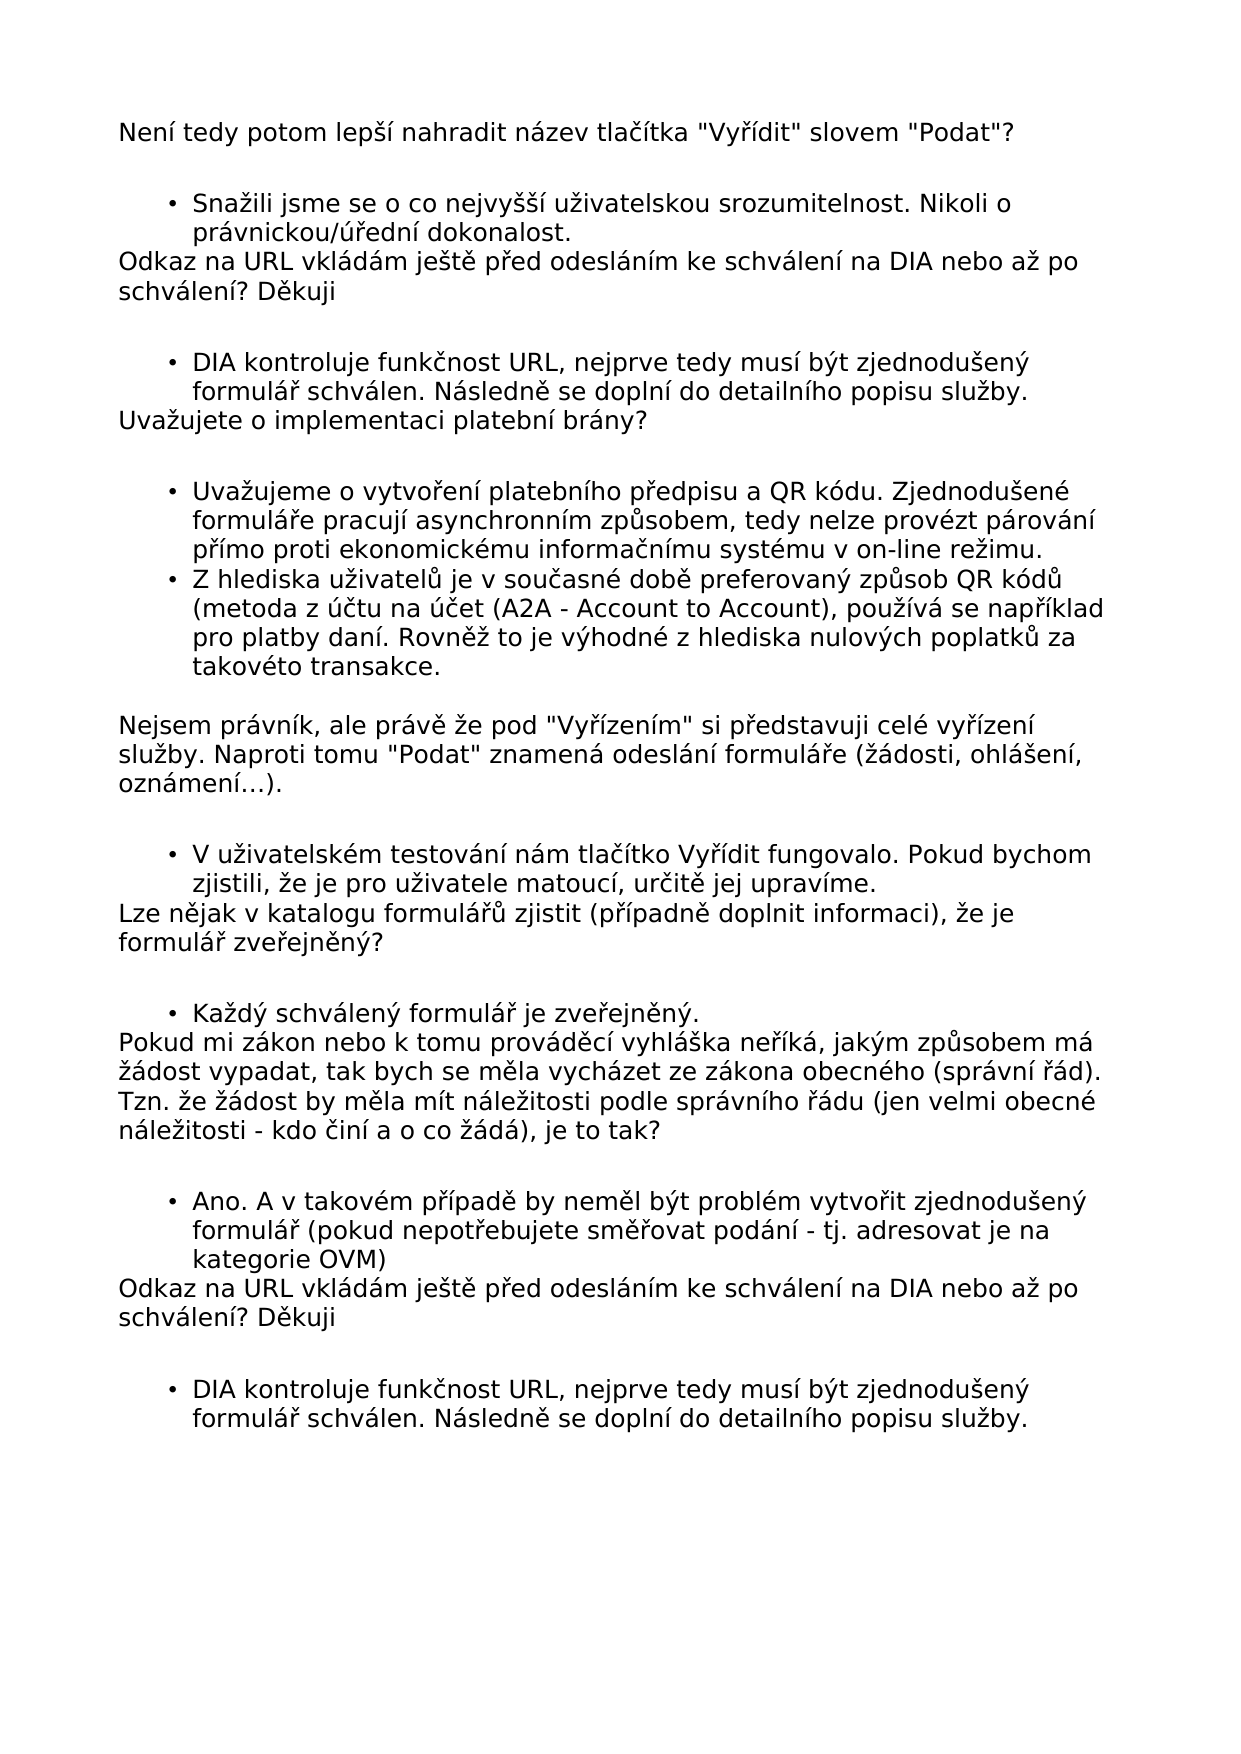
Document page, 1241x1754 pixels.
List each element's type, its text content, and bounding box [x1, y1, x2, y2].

text Nejsem právník, ale právě že pod "Vyřízením" si představuji celé vyřízení služby. Naproti tomu "Podat" znamená odeslání formuláře (žádosti, ohlášení, oznámení…). [118, 711, 1122, 798]
list Z hlediska uživatelů je v současné době preferovaný způsob QR kódů (metoda z účtu na účet (A2A - Account to Account), používá se například pro platby daní. Rovněž to je výhodné z hlediska nulových poplatků za takovéto transakce. [177, 565, 1122, 682]
list Uvažujeme o vytvoření platebního předpisu a QR kódu. Zjednodušené formuláře pracují asynchronním způsobem, tedy nelze provézt párování přímo proti ekonomickému informačnímu systému v on-line režimu. [177, 477, 1122, 565]
list V uživatelském testování nám tlačítko Vyřídit fungovalo. Pokud bychom zjistili, že je pro uživatele matoucí, určitě jej upravíme. [177, 841, 1122, 899]
list DIA kontroluje funkčnost URL, nejprve tedy musí být zjednodušený formulář schválen. Následně se doplní do detailního popisu služby. [177, 1375, 1122, 1433]
text Pokud mi zákon nebo k tomu prováděcí vyhláška neříká, jakým způsobem má žádost vypadat, tak bych se měla vycházet ze zákona obecného (správní řád). Tzn. že žádost by měla mít náležitosti podle správního řádu (jen velmi obecné náležitosti - kdo činí a o co žádá), je to tak? [118, 1028, 1122, 1145]
text Uvažujete o implementaci platební brány? [118, 406, 1122, 435]
text Odkaz na URL vkládám ještě před odesláním ke schválení na DIA nebo až po schválení? Děkuji [118, 248, 1122, 306]
list Každý schválený formulář je zveřejněný. [177, 999, 1122, 1028]
text Lze nějak v katalogu formulářů zjistit (případně doplnit informaci), že je formulář zveřejněný? [118, 899, 1122, 957]
list Snažili jsme se o co nejvyšší uživatelskou srozumitelnost. Nikoli o právnickou/úřední dokonalost. [177, 189, 1122, 248]
text Není tedy potom lepší nahradit název tlačítka "Vyřídit" slovem "Podat"? [118, 118, 1122, 147]
list Ano. A v takovém případě by neměl být problém vytvořit zjednodušený formulář (pokud nepotřebujete směřovat podání - tj. adresovat je na kategorie OVM) [177, 1187, 1122, 1274]
list DIA kontroluje funkčnost URL, nejprve tedy musí být zjednodušený formulář schválen. Následně se doplní do detailního popisu služby. [177, 348, 1122, 406]
text Odkaz na URL vkládám ještě před odesláním ke schválení na DIA nebo až po schválení? Děkuji [118, 1274, 1122, 1333]
